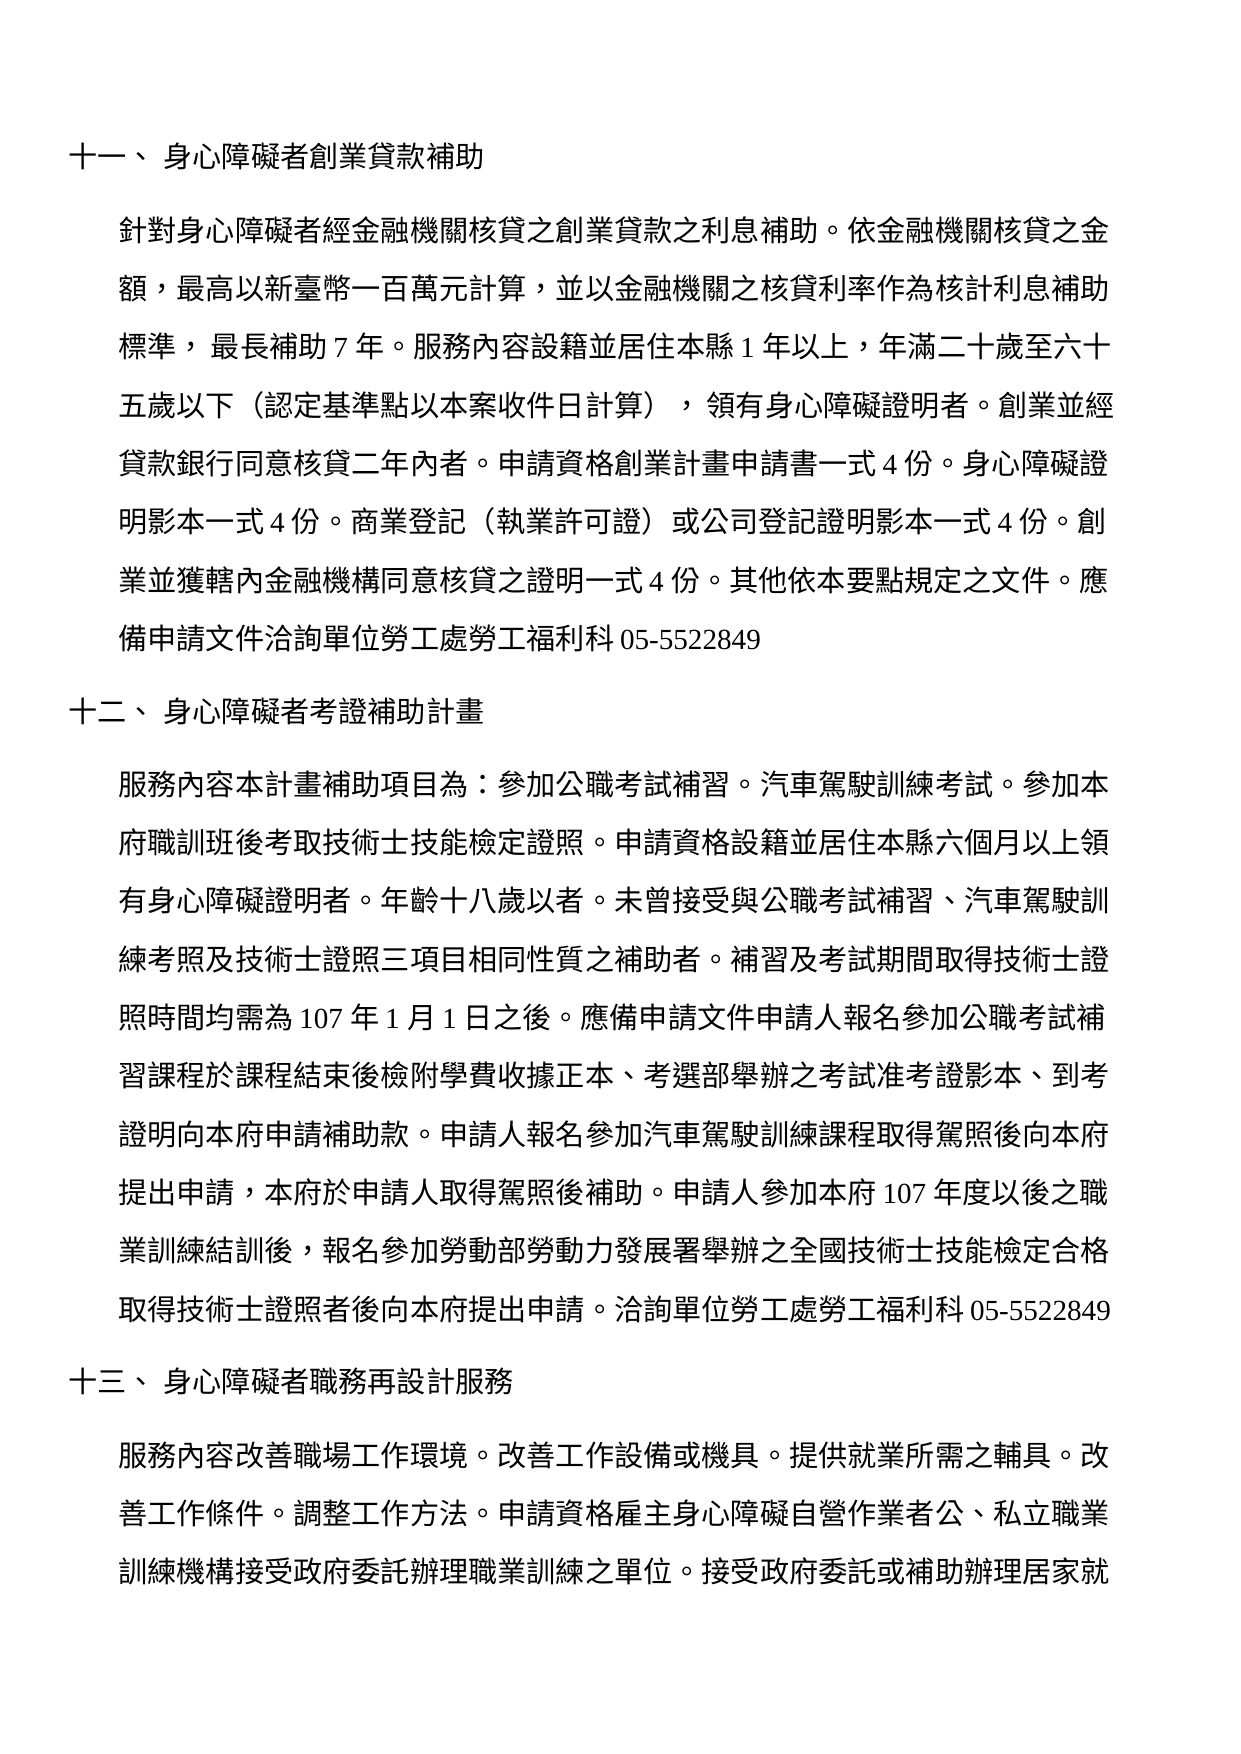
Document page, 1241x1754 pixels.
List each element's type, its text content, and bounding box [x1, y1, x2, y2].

text 服務內容改善職場工作環境。改善工作設備或機具。提供就業所需之輔具。改善工作條件。調整工作方法。申請資格雇主身心障礙自營作業者公、私立職業訓練機構接受政府委託辦理職業訓練之單位。接受政府委託或補助辦理居家就 [118, 1416, 1122, 1591]
text 十一、 身心障礙者創業貸款補助 [68, 118, 1122, 176]
text 十二、 身心障礙者考證補助計畫 [68, 672, 1122, 731]
text 服務內容本計畫補助項目為：參加公職考試補習。汽車駕駛訓練考試。參加本府職訓班後考取技術士技能檢定證照。申請資格設籍並居住本縣六個月以上領有身心障礙證明者。年齡十八歲以者。未曾接受與公職考試補習、汽車駕駛訓練考照及技術士證照三項目相同性質之補助者。補習及考試期間取得技術士證照時間均需為107 年1 月1 日之後。應備申請文件申請人報名參加公職考試補習課程於課程結束後檢附學費收據正本、考選部舉辦之考試准考證影本、到考證明向本府申請補助款。申請人報名參加汽車駕駛訓練課程取得駕照後向本府提出申請，本府於申請人取得駕照後補助。申請人參加本府107 年度以後之職業訓練結訓後，報名參加勞動部勞動力發展署舉辦之全國技術士技能檢定合格取得技術士證照者後向本府提出申請。洽詢單位勞工處勞工福利科05-5522849 [118, 745, 1122, 1328]
text 針對身心障礙者經金融機關核貸之創業貸款之利息補助。依金融機關核貸之金額，最高以新臺幣一百萬元計算，並以金融機關之核貸利率作為核計利息補助標準， 最長補助7 年。服務內容設籍並居住本縣1 年以上，年滿二十歲至六十五歲以下（認定基準點以本案收件日計算）， 領有身心障礙證明者。創業並經貸款銀行同意核貸二年內者。申請資格創業計畫申請書一式4 份。身心障礙證明影本一式4 份。商業登記（執業許可證）或公司登記證明影本一式4 份。創業並獲轄內金融機構同意核貸之證明一式4 份。其他依本要點規定之文件。應備申請文件洽詢單位勞工處勞工福利科05-5522849 [118, 191, 1122, 658]
text 十三、 身心障礙者職務再設計服務 [68, 1343, 1122, 1401]
